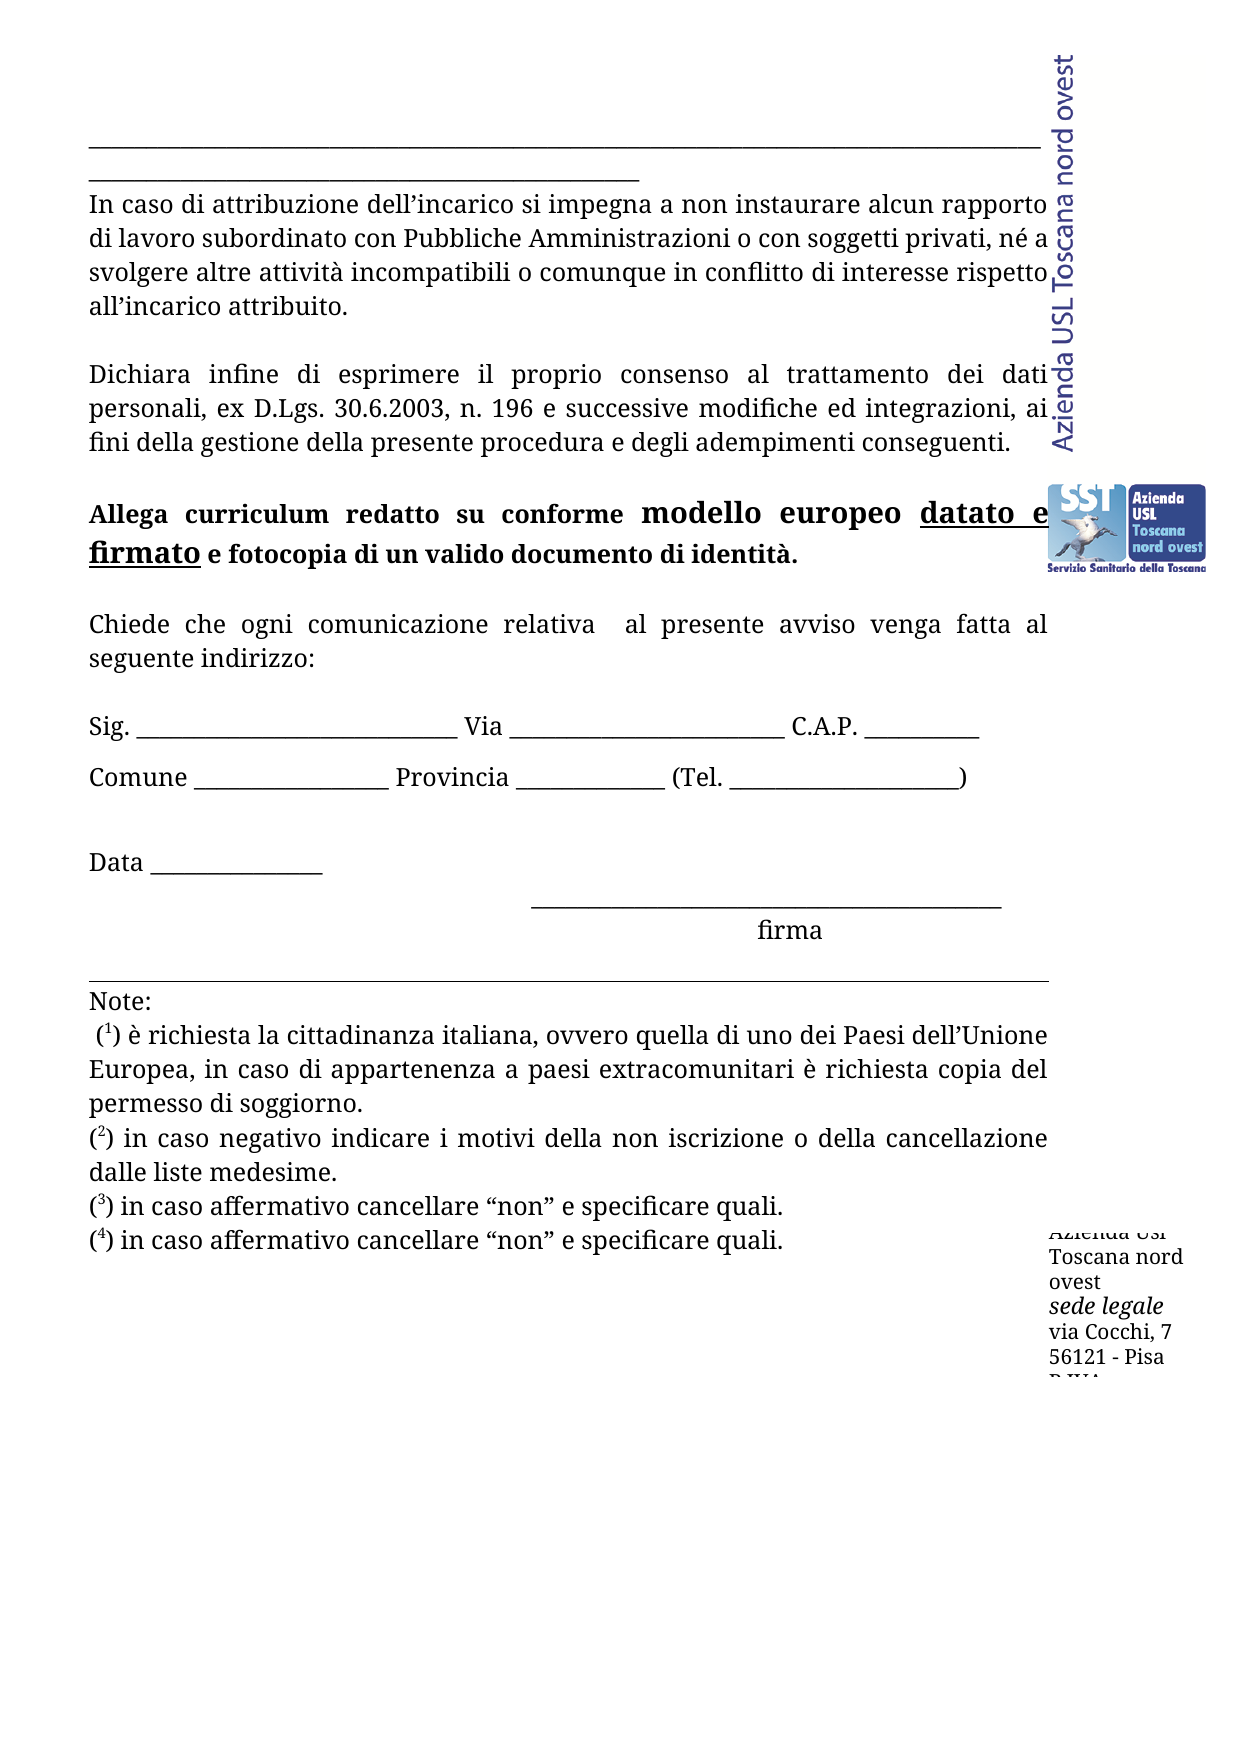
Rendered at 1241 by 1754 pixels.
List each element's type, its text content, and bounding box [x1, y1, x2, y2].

text (4) in caso affermativo cancellare “non” e specificare quali. [89, 1222, 1034, 1256]
text Note: [89, 982, 1033, 1018]
picture [1047, 55, 1206, 572]
text _________________________________________ [531, 879, 1049, 913]
text Comune _________________ Provincia _____________ (Tel. ____________________) [89, 759, 1049, 793]
text Data _______________ [89, 844, 1049, 879]
text Chiede che ogni comunicazione relativa al presente avviso venga fatta al seguente indirizzo: [89, 606, 1049, 674]
text (1) è richiesta la cittadinanza italiana, ovvero quella di uno dei Paesi dell’Unione Europea, in caso di appartenenza a paesi extracomunitari è richiesta copia del permesso di soggiorno. [89, 1018, 1033, 1120]
text ____________________________________________________________________________________________________________________________________________________________________________________________________________________________________________________________________________________________________________________________________________________________________________________________ [89, 118, 1018, 147]
text (2) in caso negativo indicare i motivi della non iscrizione o della cancellazione dalle liste medesime. [89, 1120, 1033, 1188]
text (3) in caso affermativo cancellare “non” e specificare quali. [89, 1188, 1033, 1222]
text Sig. ____________________________ Via ________________________ C.A.P. __________ [89, 708, 1049, 742]
text In caso di attribuzione dell’incarico si impegna a non instaurare alcun rapporto di lavoro subordinato con Pubbliche Amministrazioni o con soggetti privati, né a svolgere altre attività incompatibili o comunque in conflitto di interesse rispetto all’incarico attribuito. [89, 186, 1018, 322]
text Dichiara infine di esprimere il proprio consenso al trattamento dei dati personali, ex D.Lgs. 30.6.2003, n. 196 e successive modifiche ed integrazioni, ai fini della gestione della presente procedura e degli adempimenti conseguenti. [89, 357, 1018, 459]
text ____________________________________________________________________________________________________________________________________________________________________________________________________________________________________________________________________________________________________________________________________________________________________________________________ [89, 149, 1018, 186]
text firma [531, 913, 1049, 947]
text Allega curriculum redatto su conforme modello europeo datato e firmato e fotocopia di un valido documento di identità. [89, 493, 1018, 572]
